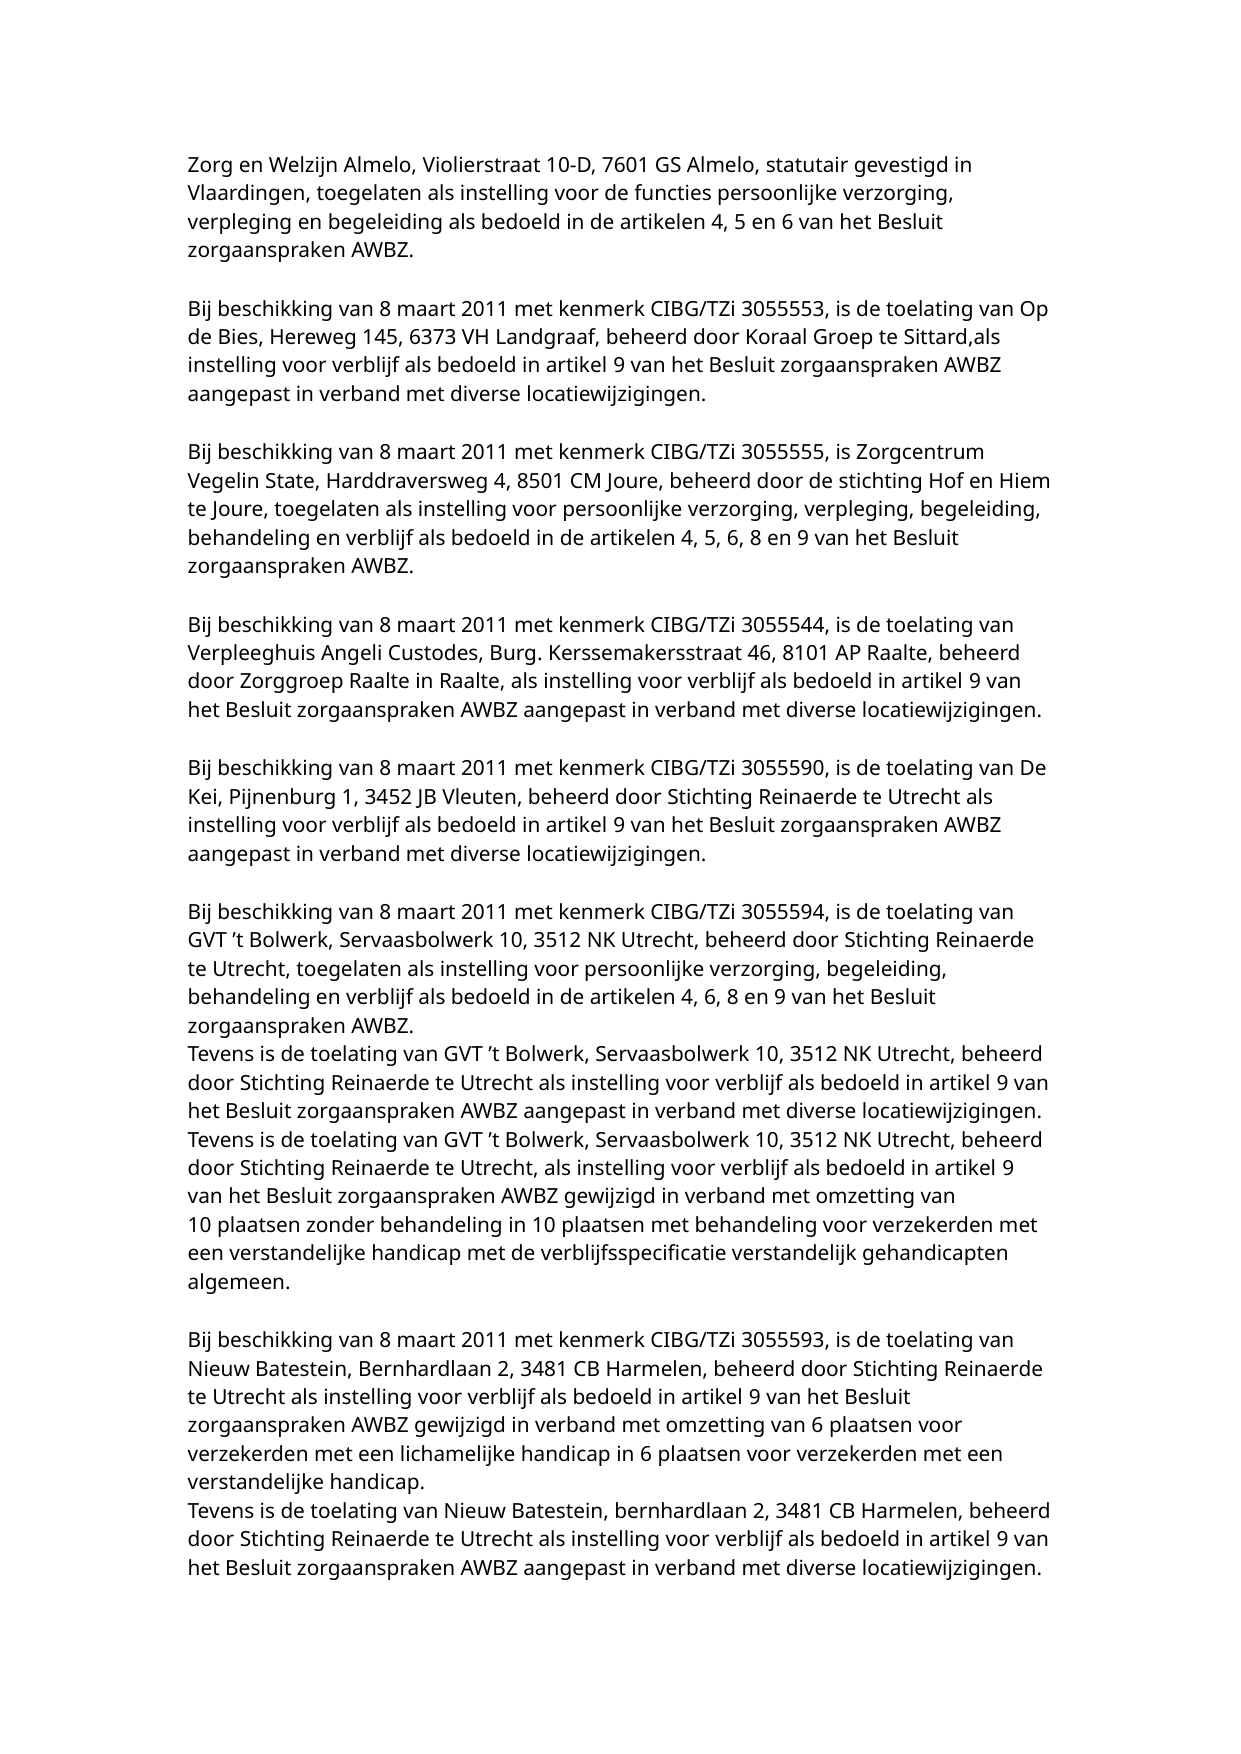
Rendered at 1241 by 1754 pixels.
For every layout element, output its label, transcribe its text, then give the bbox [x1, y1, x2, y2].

text Tevens is de toelating van Nieuw Batestein, bernhardlaan 2, 3481 CB Harmelen, beheerd door Stichting Reinaerde te Utrecht als instelling voor verblijf als bedoeld in artikel 9 van het Besluit zorgaanspraken AWBZ aangepast in verband met diverse locatiewijzigingen. [187, 1496, 1053, 1581]
text Zorg en Welzijn Almelo, Violierstraat 10-D, 7601 GS Almelo, statutair gevestigd in Vlaardingen, toegelaten als instelling voor de functies persoonlijke verzorging, verpleging en begeleiding als bedoeld in de artikelen 4, 5 en 6 van het Besluit zorgaanspraken AWBZ. [187, 150, 1053, 264]
text Bij beschikking van 8 maart 2011 met kenmerk CIBG/TZi 3055555, is Zorgcentrum Vegelin State, Harddraversweg 4, 8501 CM Joure, beheerd door de stichting Hof en Hiem te Joure, toegelaten als instelling voor persoonlijke verzorging, verpleging, begeleiding, behandeling en verblijf als bedoeld in de artikelen 4, 5, 6, 8 en 9 van het Besluit zorgaanspraken AWBZ. [187, 437, 1053, 580]
text Bij beschikking van 8 maart 2011 met kenmerk CIBG/TZi 3055593, is de toelating van Nieuw Batestein, Bernhardlaan 2, 3481 CB Harmelen, beheerd door Stichting Reinaerde te Utrecht als instelling voor verblijf als bedoeld in artikel 9 van het Besluit zorgaanspraken AWBZ gewijzigd in verband met omzetting van 6 plaatsen voor verzekerden met een lichamelijke handicap in 6 plaatsen voor verzekerden met een verstandelijke handicap. [187, 1325, 1053, 1496]
text Bij beschikking van 8 maart 2011 met kenmerk CIBG/TZi 3055544, is de toelating van Verpleeghuis Angeli Custodes, Burg. Kerssemakersstraat 46, 8101 AP Raalte, beheerd door Zorggroep Raalte in Raalte, als instelling voor verblijf als bedoeld in artikel 9 van het Besluit zorgaanspraken AWBZ aangepast in verband met diverse locatiewijzigingen. [187, 610, 1053, 723]
text Bij beschikking van 8 maart 2011 met kenmerk CIBG/TZi 3055590, is de toelating van De Kei, Pijnenburg 1, 3452 JB Vleuten, beheerd door Stichting Reinaerde te Utrecht als instelling voor verblijf als bedoeld in artikel 9 van het Besluit zorgaanspraken AWBZ aangepast in verband met diverse locatiewijzigingen. [187, 753, 1053, 867]
text Tevens is de toelating van GVT ’t Bolwerk, Servaasbolwerk 10, 3512 NK Utrecht, beheerd door Stichting Reinaerde te Utrecht, als instelling voor verblijf als bedoeld in artikel 9 van het Besluit zorgaanspraken AWBZ gewijzigd in verband met omzetting van 10 plaatsen zonder behandeling in 10 plaatsen met behandeling voor verzekerden met een verstandelijke handicap met de verblijfsspecificatie verstandelijk gehandicapten algemeen. [187, 1125, 1053, 1295]
text Bij beschikking van 8 maart 2011 met kenmerk CIBG/TZi 3055594, is de toelating van GVT ’t Bolwerk, Servaasbolwerk 10, 3512 NK Utrecht, beheerd door Stichting Reinaerde te Utrecht, toegelaten als instelling voor persoonlijke verzorging, begeleiding, behandeling en verblijf als bedoeld in de artikelen 4, 6, 8 en 9 van het Besluit zorgaanspraken AWBZ. [187, 897, 1053, 1039]
text Bij beschikking van 8 maart 2011 met kenmerk CIBG/TZi 3055553, is de toelating van Op de Bies, Hereweg 145, 6373 VH Landgraaf, beheerd door Koraal Groep te Sittard,als instelling voor verblijf als bedoeld in artikel 9 van het Besluit zorgaanspraken AWBZ aangepast in verband met diverse locatiewijzigingen. [187, 294, 1053, 407]
text Tevens is de toelating van GVT ’t Bolwerk, Servaasbolwerk 10, 3512 NK Utrecht, beheerd door Stichting Reinaerde te Utrecht als instelling voor verblijf als bedoeld in artikel 9 van het Besluit zorgaanspraken AWBZ aangepast in verband met diverse locatiewijzigingen. [187, 1039, 1053, 1125]
